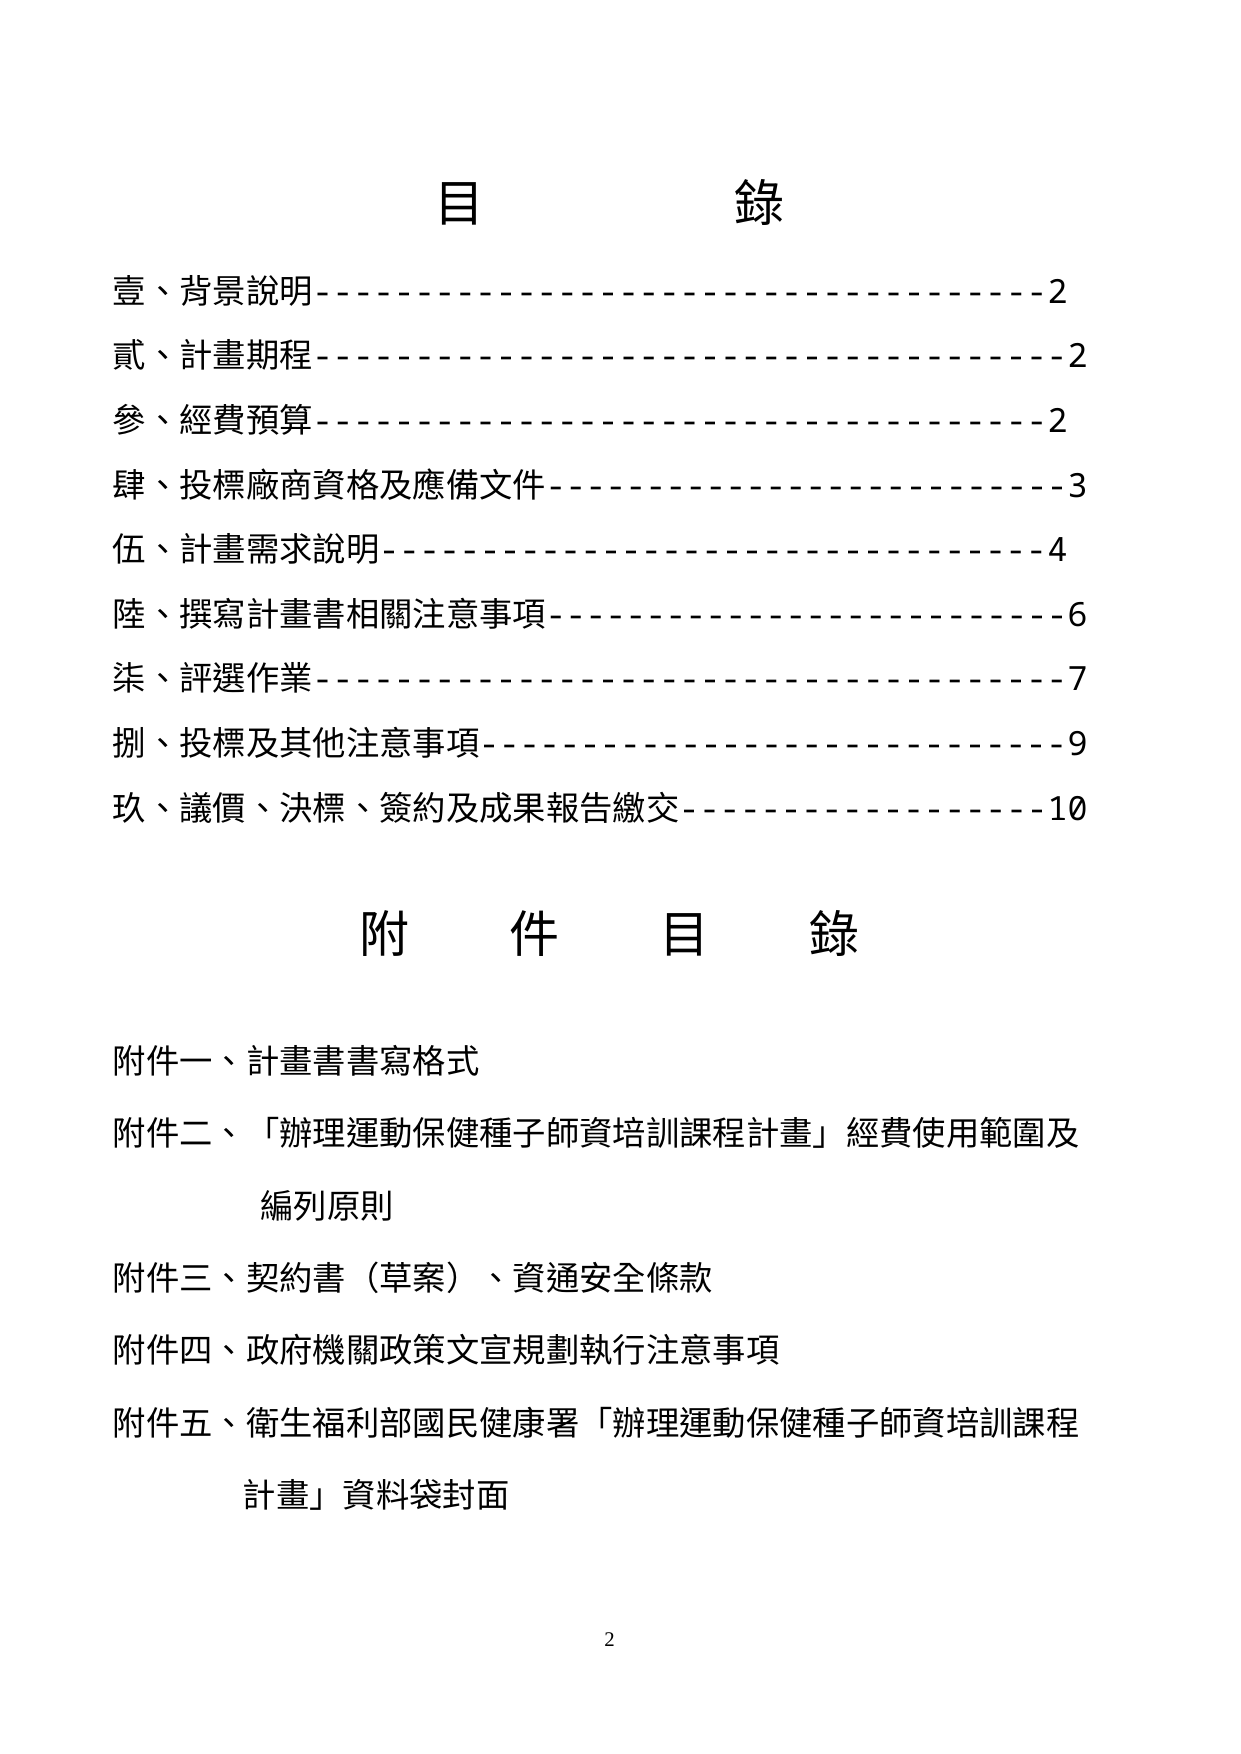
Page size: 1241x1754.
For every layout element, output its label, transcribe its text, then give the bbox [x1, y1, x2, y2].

text 肆、投標廠商資格及應備文件 3 [112, 442, 1106, 507]
text 附 件 目 錄 [112, 894, 1106, 967]
text 伍、計畫需求說明 4 [112, 507, 1106, 571]
text 參、經費預算 2 [112, 378, 1106, 442]
text 附件一、計畫書書寫格式 [112, 1035, 1106, 1083]
text 捌、投標及其他注意事項 9 [112, 701, 1106, 765]
text 柒、評選作業 7 [112, 636, 1106, 701]
text 目 錄 [112, 163, 1106, 236]
text 附件四、政府機關政策文宣規劃執行注意事項 [112, 1324, 1106, 1372]
text 附件三、契約書（草案）、資通安全條款 [112, 1252, 1106, 1300]
text 陸、撰寫計畫書相關注意事項 6 [112, 571, 1106, 636]
text 附件五、衛生福利部國民健康署「辦理運動保健種子師資培訓課程計畫」資料袋封面 [112, 1396, 1106, 1517]
text 貳、計畫期程 2 [112, 313, 1106, 378]
text 附件二、「辦理運動保健種子師資培訓課程計畫」經費使用範圍及編列原則 [112, 1107, 1106, 1228]
text 玖、議價、決標、簽約及成果報告繳交 10 [112, 765, 1106, 830]
text 壹、背景說明 2 [112, 248, 1106, 313]
